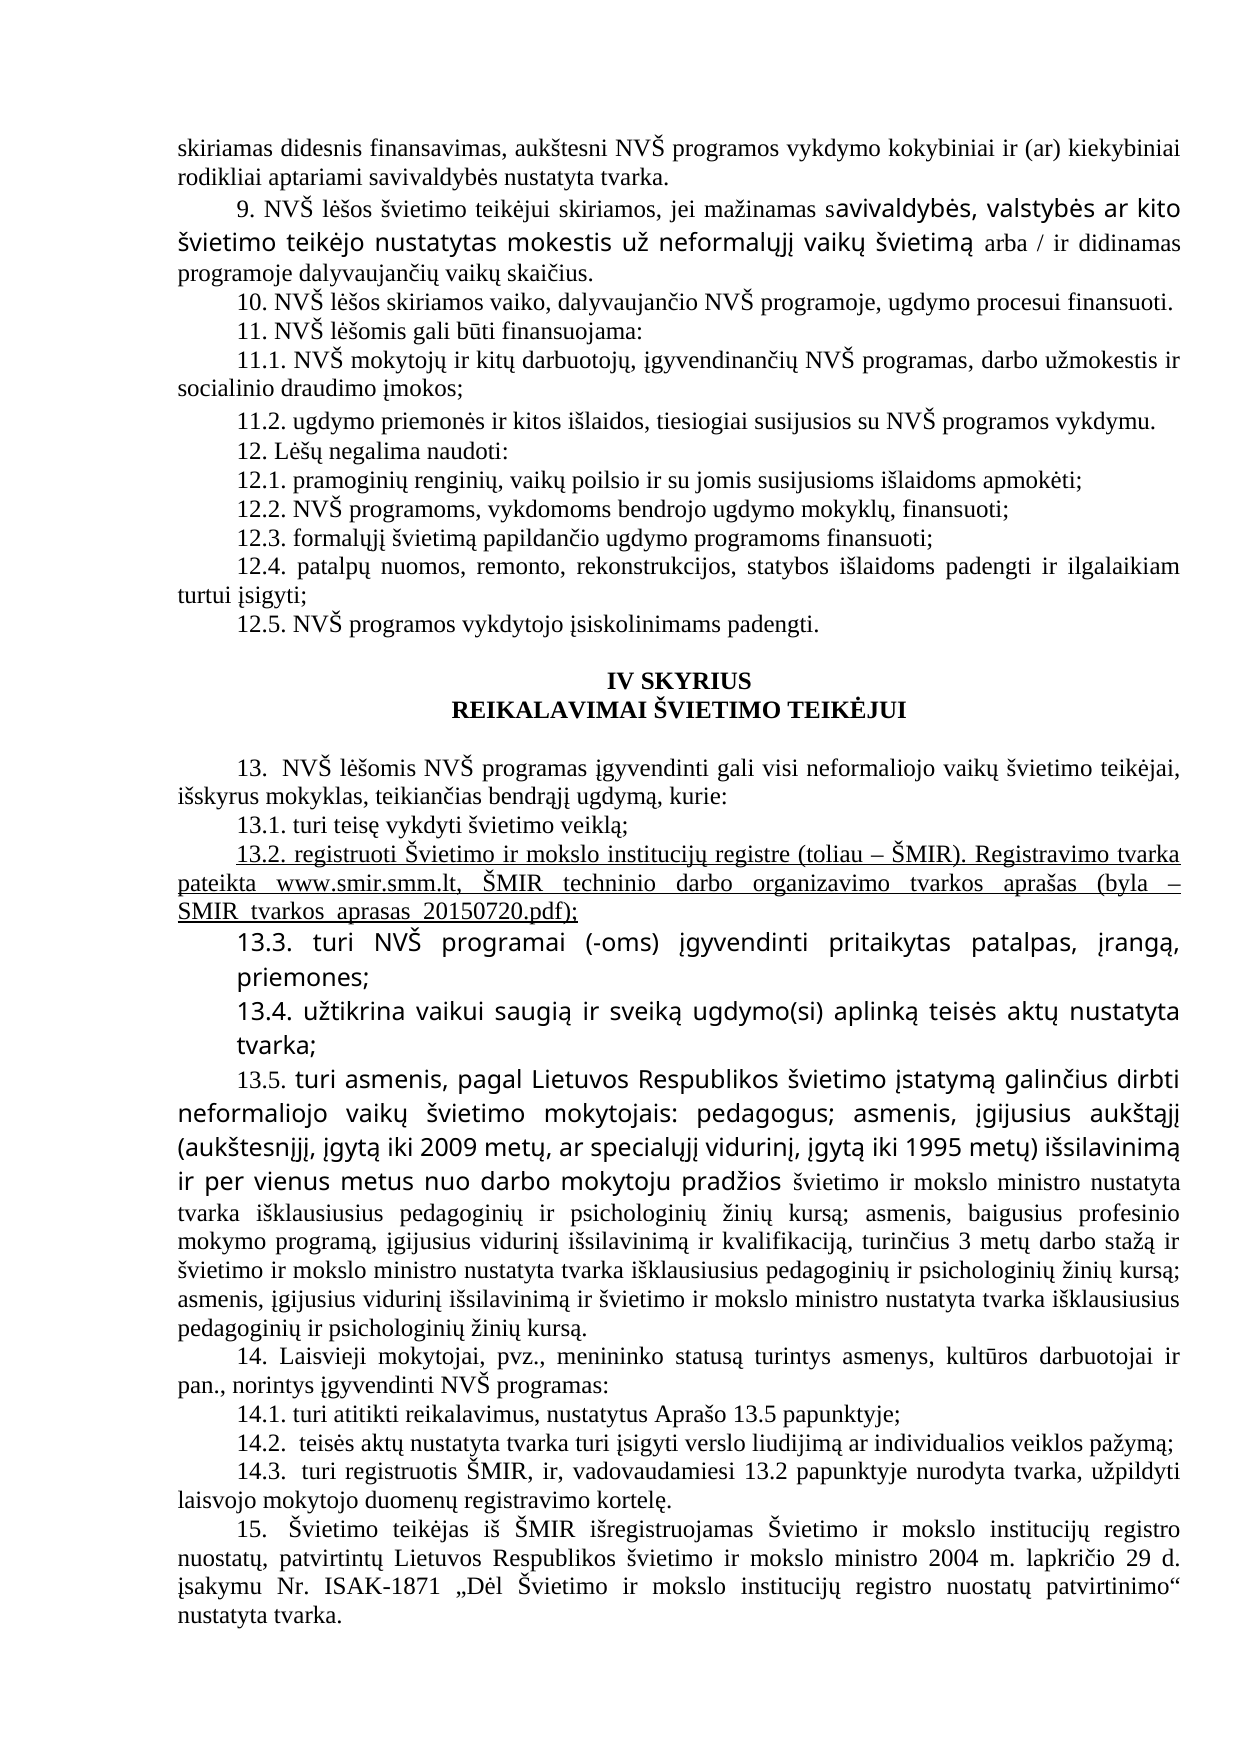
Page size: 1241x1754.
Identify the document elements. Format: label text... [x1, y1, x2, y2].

text IV SKYRIUS [177, 666, 1181, 695]
text 15. Švietimo teikėjas iš ŠMIR išregistruojamas Švietimo ir mokslo institucijų registro nuostatų, patvirtintų Lietuvos Respublikos švietimo ir mokslo ministro 2004 m. lapkričio 29 d. įsakymu Nr. ISAK-1871 „Dėl Švietimo ir mokslo institucijų registro nuostatų patvirtinimo“ nustatyta tvarka. [177, 1514, 1181, 1629]
text 12.5. NVŠ programos vykdytojo įsiskolinimams padengti. [177, 609, 1181, 638]
text 13.3. turi NVŠ programai (-oms) įgyvendinti pritaikytas patalpas, įrangą, priemones; [236, 925, 1181, 993]
text 13.4. užtikrina vaikui saugią ir sveiką ugdymo(si) aplinką teisės aktų nustatyta tvarka; [236, 993, 1181, 1061]
text 14.3. turi registruotis ŠMIR, ir, vadovaudamiesi 13.2 papunktyje nurodyta tvarka, užpildyti laisvojo mokytojo duomenų registravimo kortelę. [177, 1456, 1181, 1514]
text 13. NVŠ lėšomis NVŠ programas įgyvendinti gali visi neformaliojo vaikų švietimo teikėjai, išskyrus mokyklas, teikiančias bendrąjį ugdymą, kurie: [177, 753, 1181, 810]
text 12.1. pramoginių renginių, vaikų poilsio ir su jomis susijusioms išlaidoms apmokėti; [177, 465, 1181, 494]
text 14.2. teisės aktų nustatyta tvarka turi įsigyti verslo liudijimą ar individualios veiklos pažymą; [177, 1428, 1181, 1456]
text 12.3. formalųjį švietimą papildančio ugdymo programoms finansuoti; [177, 523, 1181, 551]
text 14.1. turi atitikti reikalavimus, nustatytus Aprašo 13.5 papunktyje; [236, 1399, 1181, 1428]
text 12.4. patalpų nuomos, remonto, rekonstrukcijos, statybos išlaidoms padengti ir ilgalaikiam turtui įsigyti; [177, 551, 1181, 609]
text 13.2. registruoti Švietimo ir mokslo institucijų registre (toliau – ŠMIR). Registravimo tvarka pateikta www.smir.smm.lt, ŠMIR techninio darbo organizavimo tvarkos aprašas (byla – [177, 839, 1181, 893]
text 10. NVŠ lėšos skiriamos vaiko, dalyvaujančio NVŠ programoje, ugdymo procesui finansuoti. [177, 287, 1181, 316]
text 13.5. turi asmenis, pagal Lietuvos Respublikos švietimo įstatymą galinčius dirbti neformaliojo vaikų švietimo mokytojais: pedagogus; asmenis, įgijusius aukštąjį (aukštesnįjį, įgytą iki 2009 metų, ar specialųjį vidurinį, įgytą iki 1995 metų) išsilavinimą ir per vienus metus nuo darbo mokytoju pradžios švietimo ir mokslo ministro nustatyta tvarka išklausiusius pedagoginių ir psichologinių žinių kursą; asmenis, baigusius profesinio mokymo programą, įgijusius vidurinį išsilavinimą ir kvalifikaciją, turinčius 3 metų darbo stažą ir švietimo ir mokslo ministro nustatyta tvarka išklausiusius pedagoginių ir psichologinių žinių kursą; asmenis, įgijusius vidurinį išsilavinimą ir švietimo ir mokslo ministro nustatyta tvarka išklausiusius pedagoginių ir psichologinių žinių kursą. [177, 1061, 1181, 1341]
text REIKALAVIMAI ŠVIETIMO TEIKĖJUI [177, 695, 1181, 724]
text 11.1. NVŠ mokytojų ir kitų darbuotojų, įgyvendinančių NVŠ programas, darbo užmokestis ir socialinio draudimo įmokos; [177, 345, 1181, 402]
text 12.2. NVŠ programoms, vykdomoms bendrojo ugdymo mokyklų, finansuoti; [177, 494, 1181, 523]
text skiriamas didesnis finansavimas, aukštesni NVŠ programos vykdymo kokybiniai ir (ar) kiekybiniai rodikliai aptariami savivaldybės nustatyta tvarka. [177, 133, 1181, 190]
text SMIR_tvarkos_aprasas_20150720.pdf); [177, 894, 1181, 925]
text 9. NVŠ lėšos švietimo teikėjui skiriamos, jei mažinamas savivaldybės, valstybės ar kito švietimo teikėjo nustatytas mokestis už neformalųjį vaikų švietimą arba / ir didinamas programoje dalyvaujančių vaikų skaičius. [177, 190, 1181, 287]
text 11.2. ugdymo priemonės ir kitos išlaidos, tiesiogiai susijusios su NVŠ programos vykdymu. [177, 402, 1181, 436]
text 14. Laisvieji mokytojai, pvz., menininko statusą turintys asmenys, kultūros darbuotojai ir pan., norintys įgyvendinti NVŠ programas: [177, 1341, 1181, 1399]
text 12. Lėšų negalima naudoti: [177, 436, 1181, 465]
text 11. NVŠ lėšomis gali būti finansuojama: [177, 316, 1181, 345]
text 13.1. turi teisę vykdyti švietimo veiklą; [236, 810, 1181, 839]
